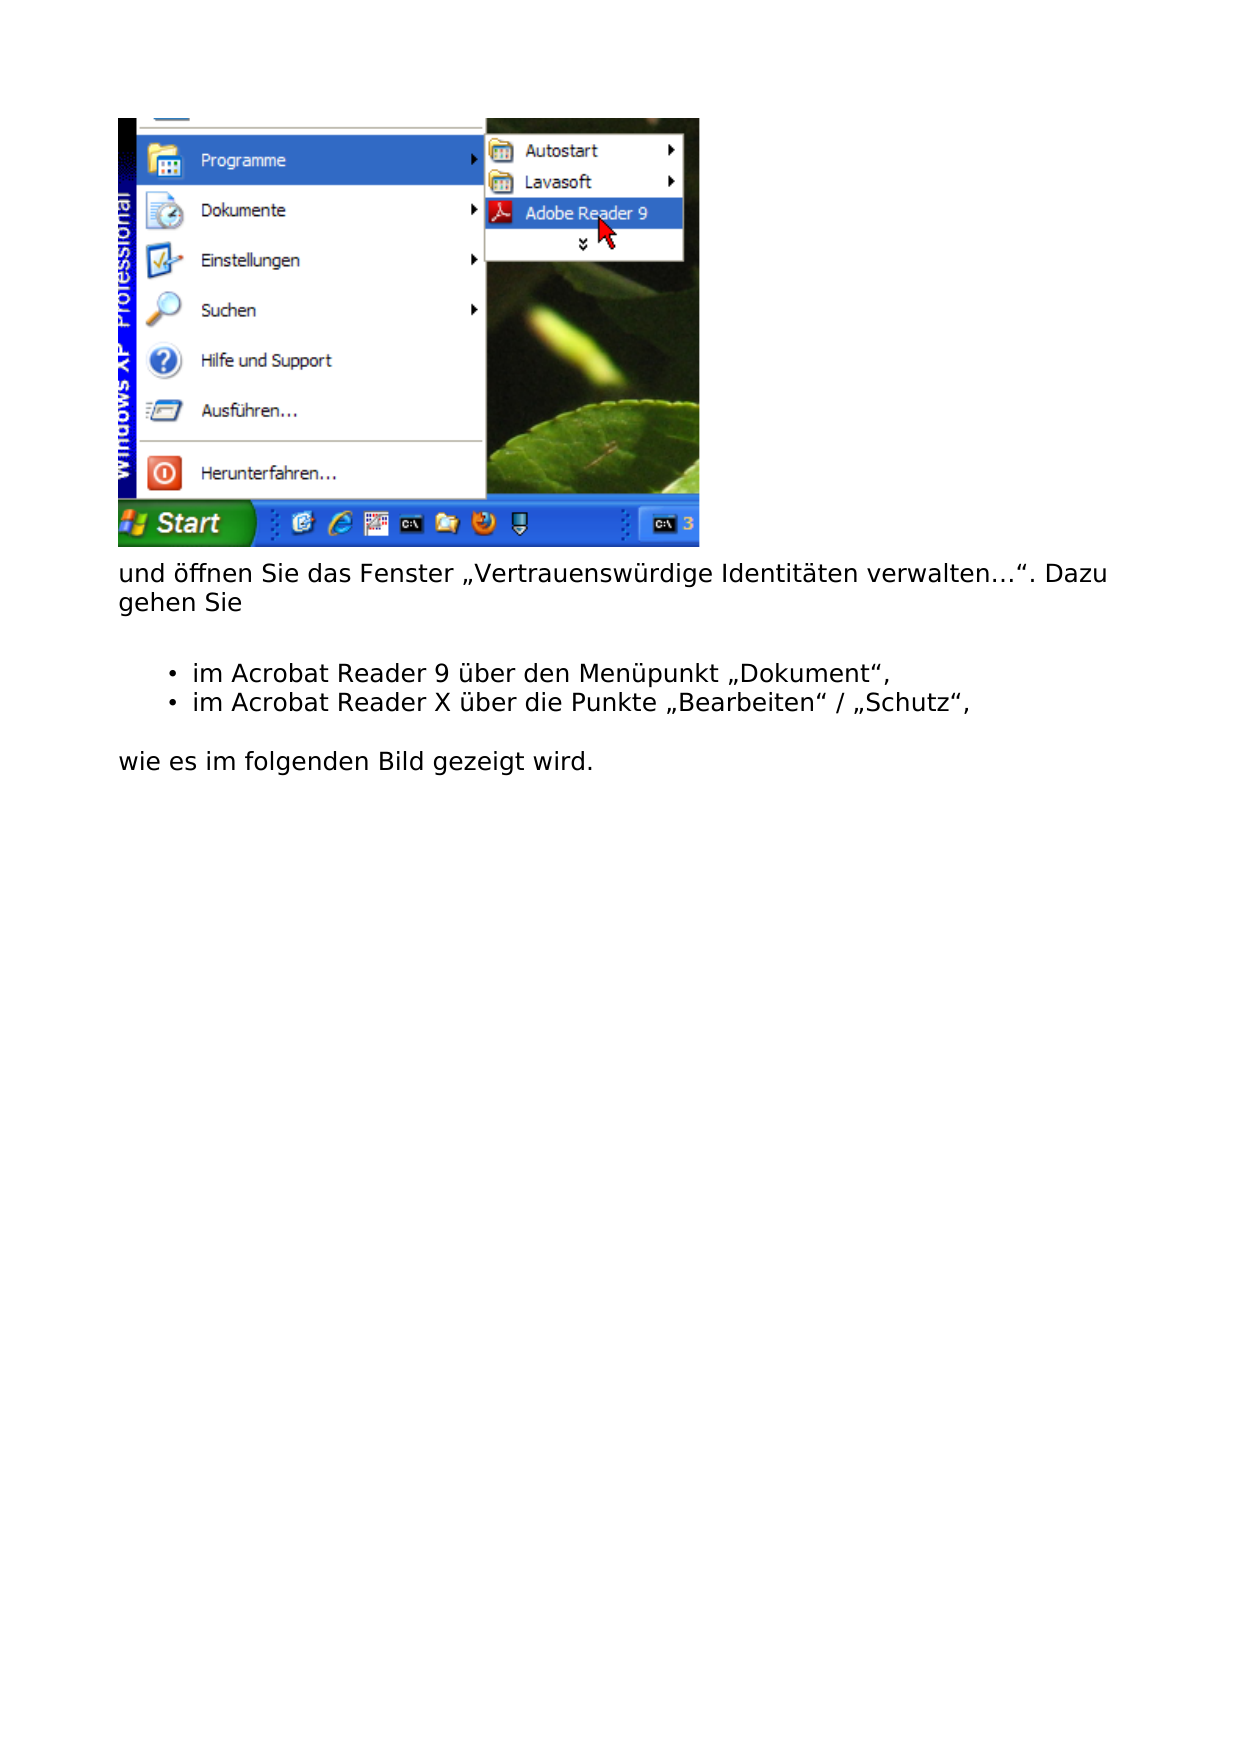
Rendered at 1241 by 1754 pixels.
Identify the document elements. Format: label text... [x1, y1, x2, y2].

list im Acrobat Reader 9 über den Menüpunkt „Dokument“, [177, 659, 1122, 688]
text wie es im folgenden Bild gezeigt wird. [118, 747, 1122, 776]
list im Acrobat Reader X über die Punkte „Bearbeiten“ / „Schutz“, [177, 688, 1122, 717]
picture [118, 118, 700, 547]
text und öffnen Sie das Fenster „Vertrauenswürdige Identitäten verwalten…“. Dazu gehen Sie [118, 559, 1122, 617]
